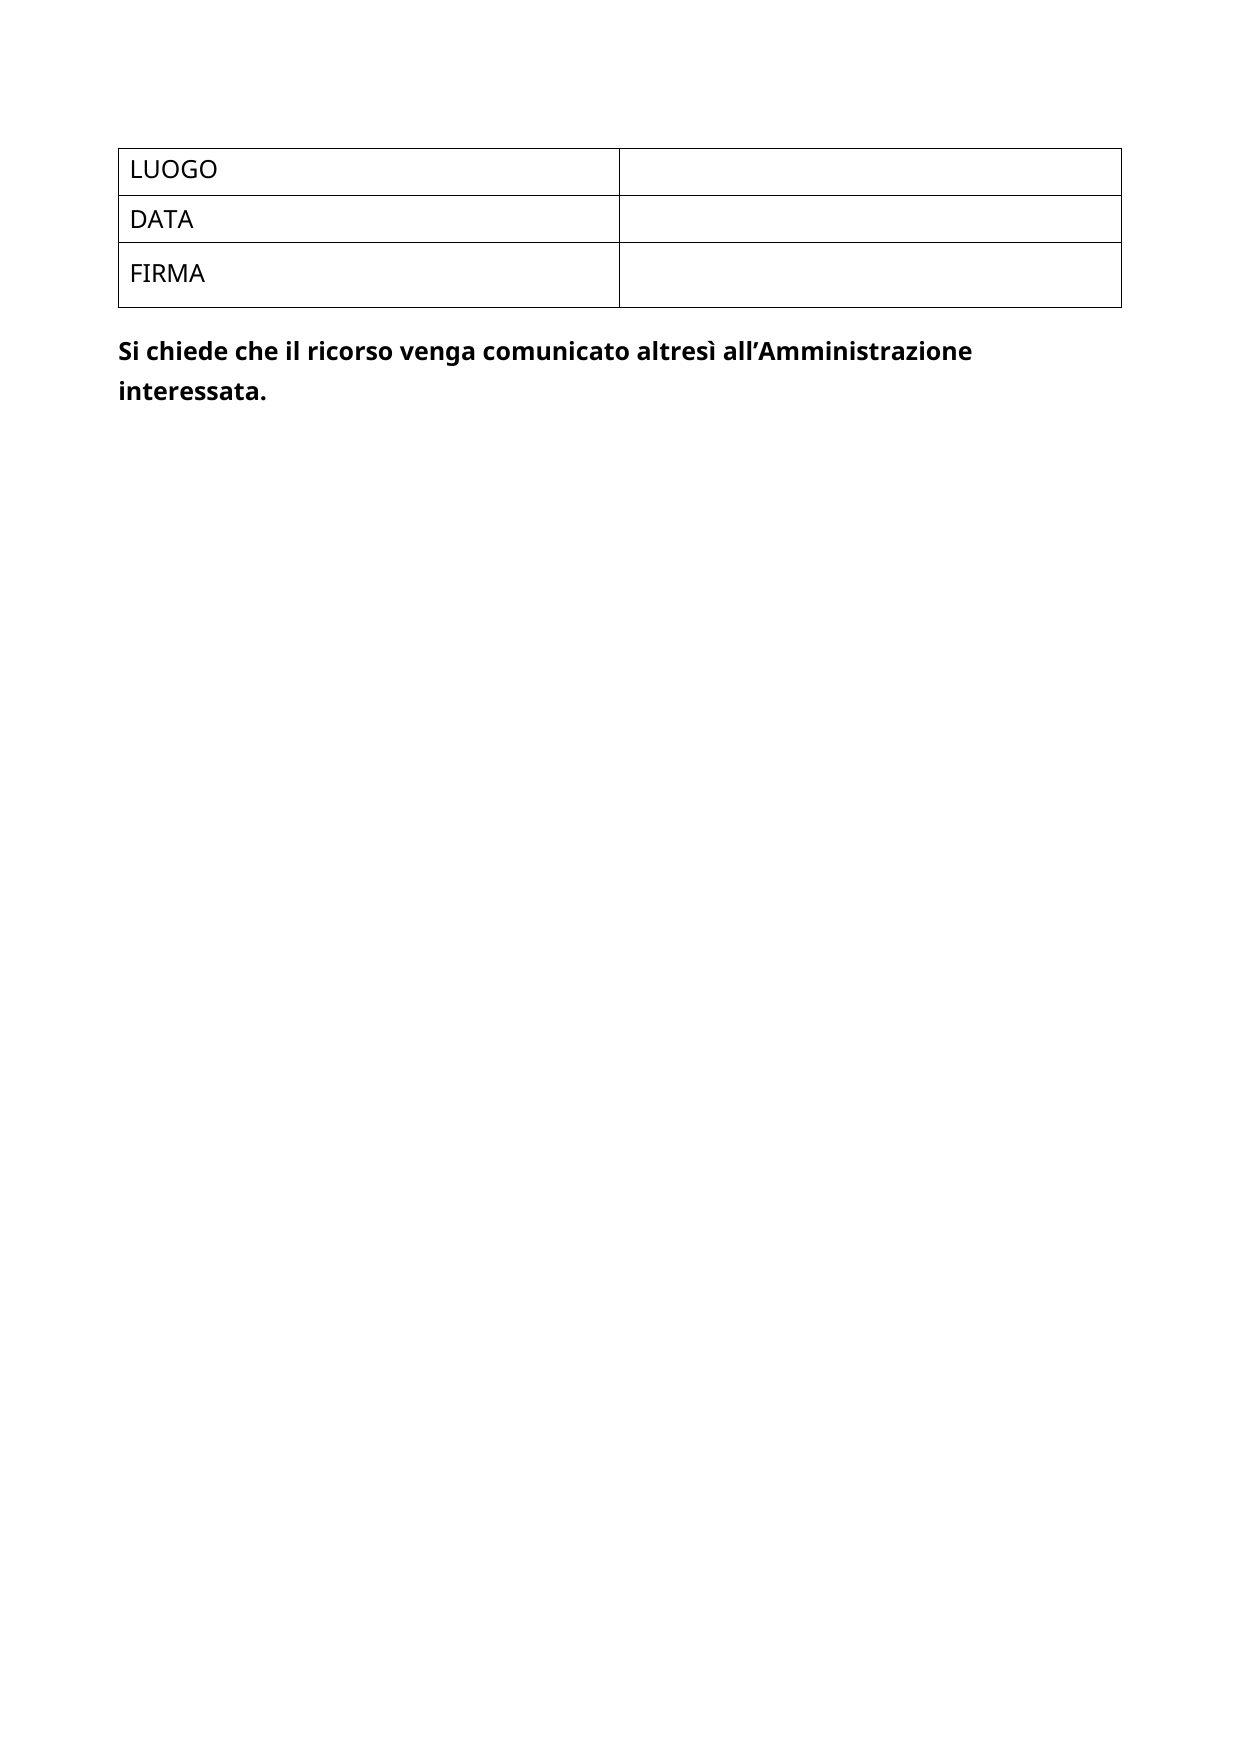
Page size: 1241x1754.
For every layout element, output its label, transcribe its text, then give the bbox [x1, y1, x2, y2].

table_cell [620, 243, 1121, 307]
table_cell [620, 196, 1121, 242]
table_header [620, 149, 1121, 195]
text Si chiede che il ricorso venga comunicato altresì all’Amministrazione interessata. [118, 333, 1122, 408]
table_cell DATA [119, 196, 619, 242]
table_cell FIRMA [119, 243, 619, 307]
table_header LUOGO [119, 149, 619, 195]
